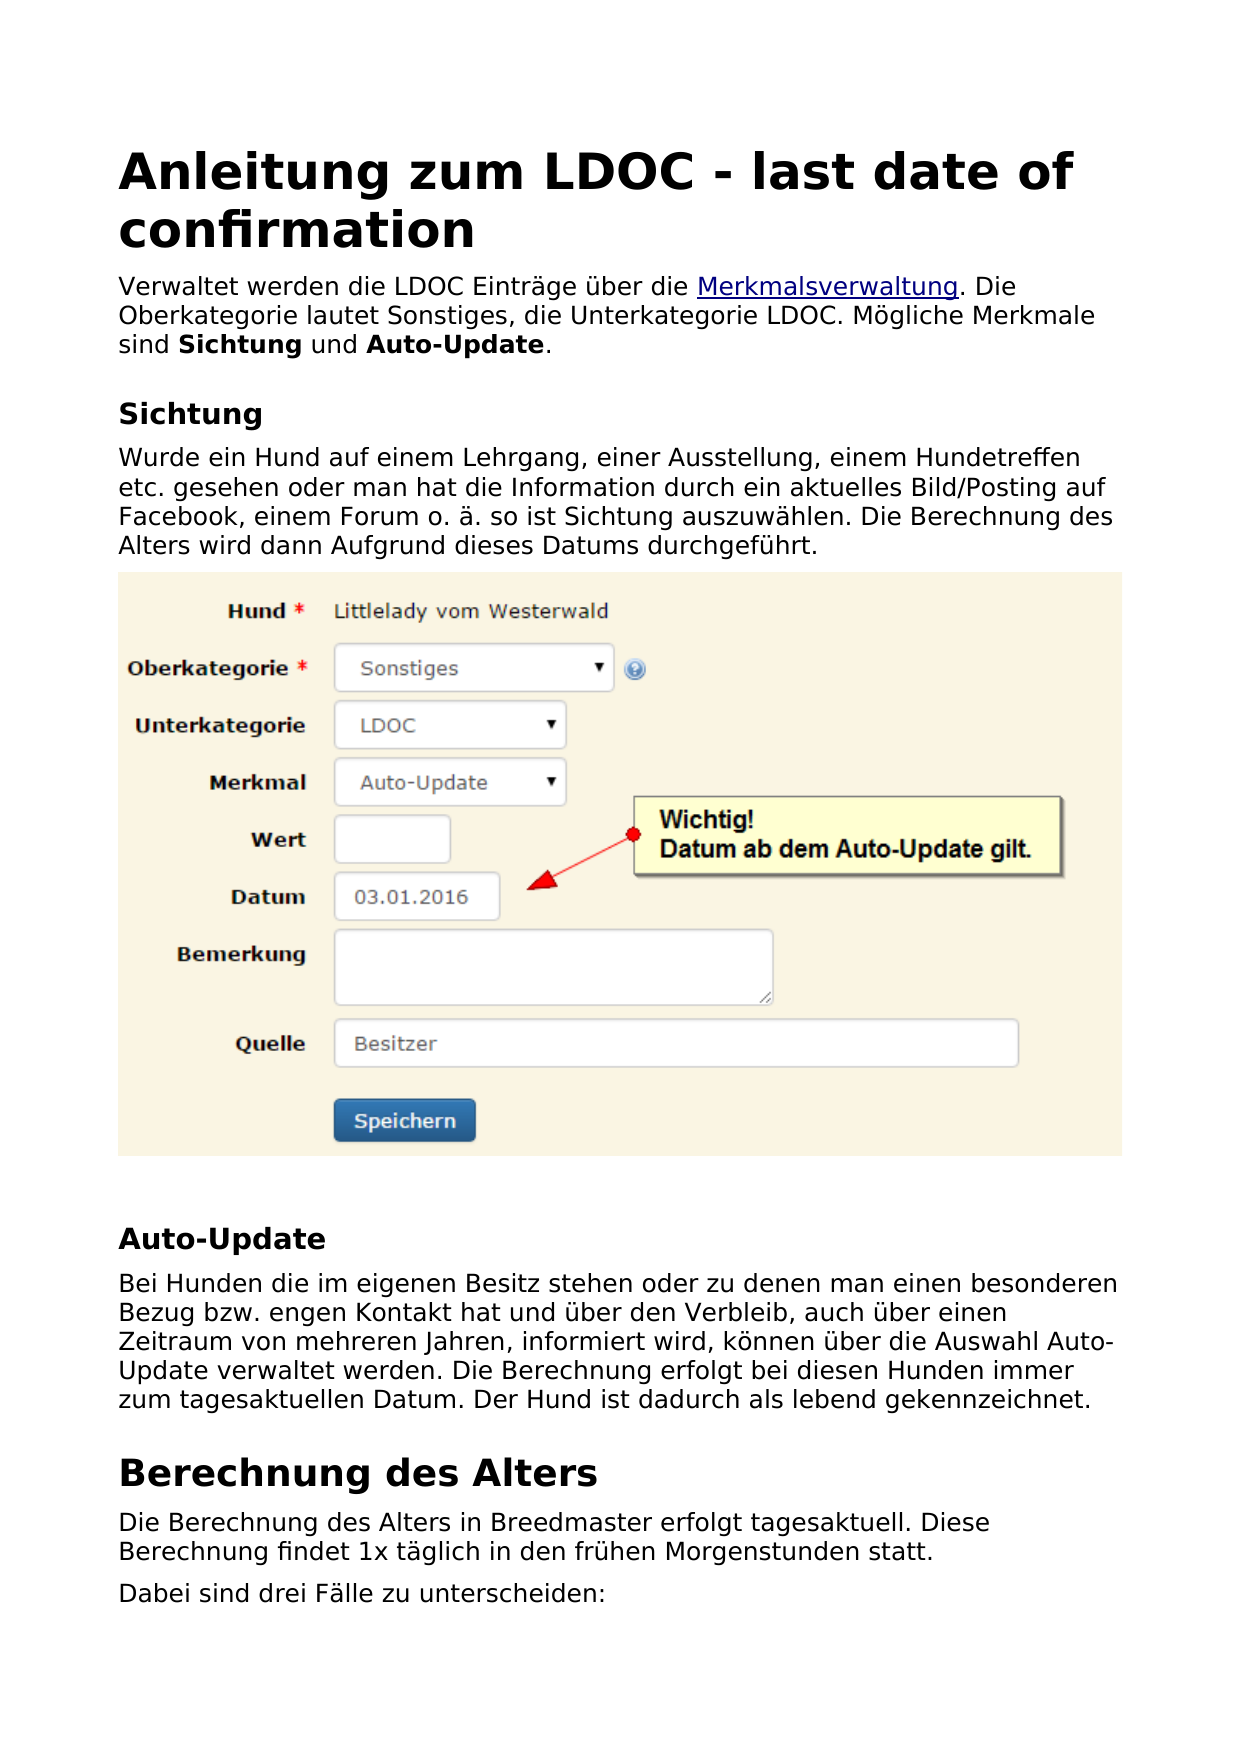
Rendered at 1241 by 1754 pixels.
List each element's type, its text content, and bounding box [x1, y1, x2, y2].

subtitle Sichtung [118, 397, 1122, 431]
subtitle Berechnung des Alters [118, 1452, 1122, 1496]
subtitle Anleitung zum LDOC - last date of confirmation [118, 143, 1122, 259]
subtitle Auto-Update [118, 1222, 1122, 1256]
picture [118, 572, 1123, 1156]
text Verwaltet werden die LDOC Einträge über die Merkmalsverwaltung. Die Oberkategorie lautet Sonstiges, die Unterkategorie LDOC. Mögliche Merkmale sind Sichtung und Auto-Update. [118, 272, 1122, 359]
text Wurde ein Hund auf einem Lehrgang, einer Ausstellung, einem Hundetreffen etc. gesehen oder man hat die Information durch ein aktuelles Bild/Posting auf Facebook, einem Forum o. ä. so ist Sichtung auszuwählen. Die Berechnung des Alters wird dann Aufgrund dieses Datums durchgeführt. [118, 443, 1122, 560]
text Dabei sind drei Fälle zu unterscheiden: [118, 1579, 1122, 1608]
text Bei Hunden die im eigenen Besitz stehen oder zu denen man einen besonderen Bezug bzw. engen Kontakt hat und über den Verbleib, auch über einen Zeitraum von mehreren Jahren, informiert wird, können über die Auswahl Auto-Update verwaltet werden. Die Berechnung erfolgt bei diesen Hunden immer zum tagesaktuellen Datum. Der Hund ist dadurch als lebend gekennzeichnet. [118, 1269, 1122, 1414]
text Die Berechnung des Alters in Breedmaster erfolgt tagesaktuell. Diese Berechnung findet 1x täglich in den frühen Morgenstunden statt. [118, 1508, 1122, 1567]
